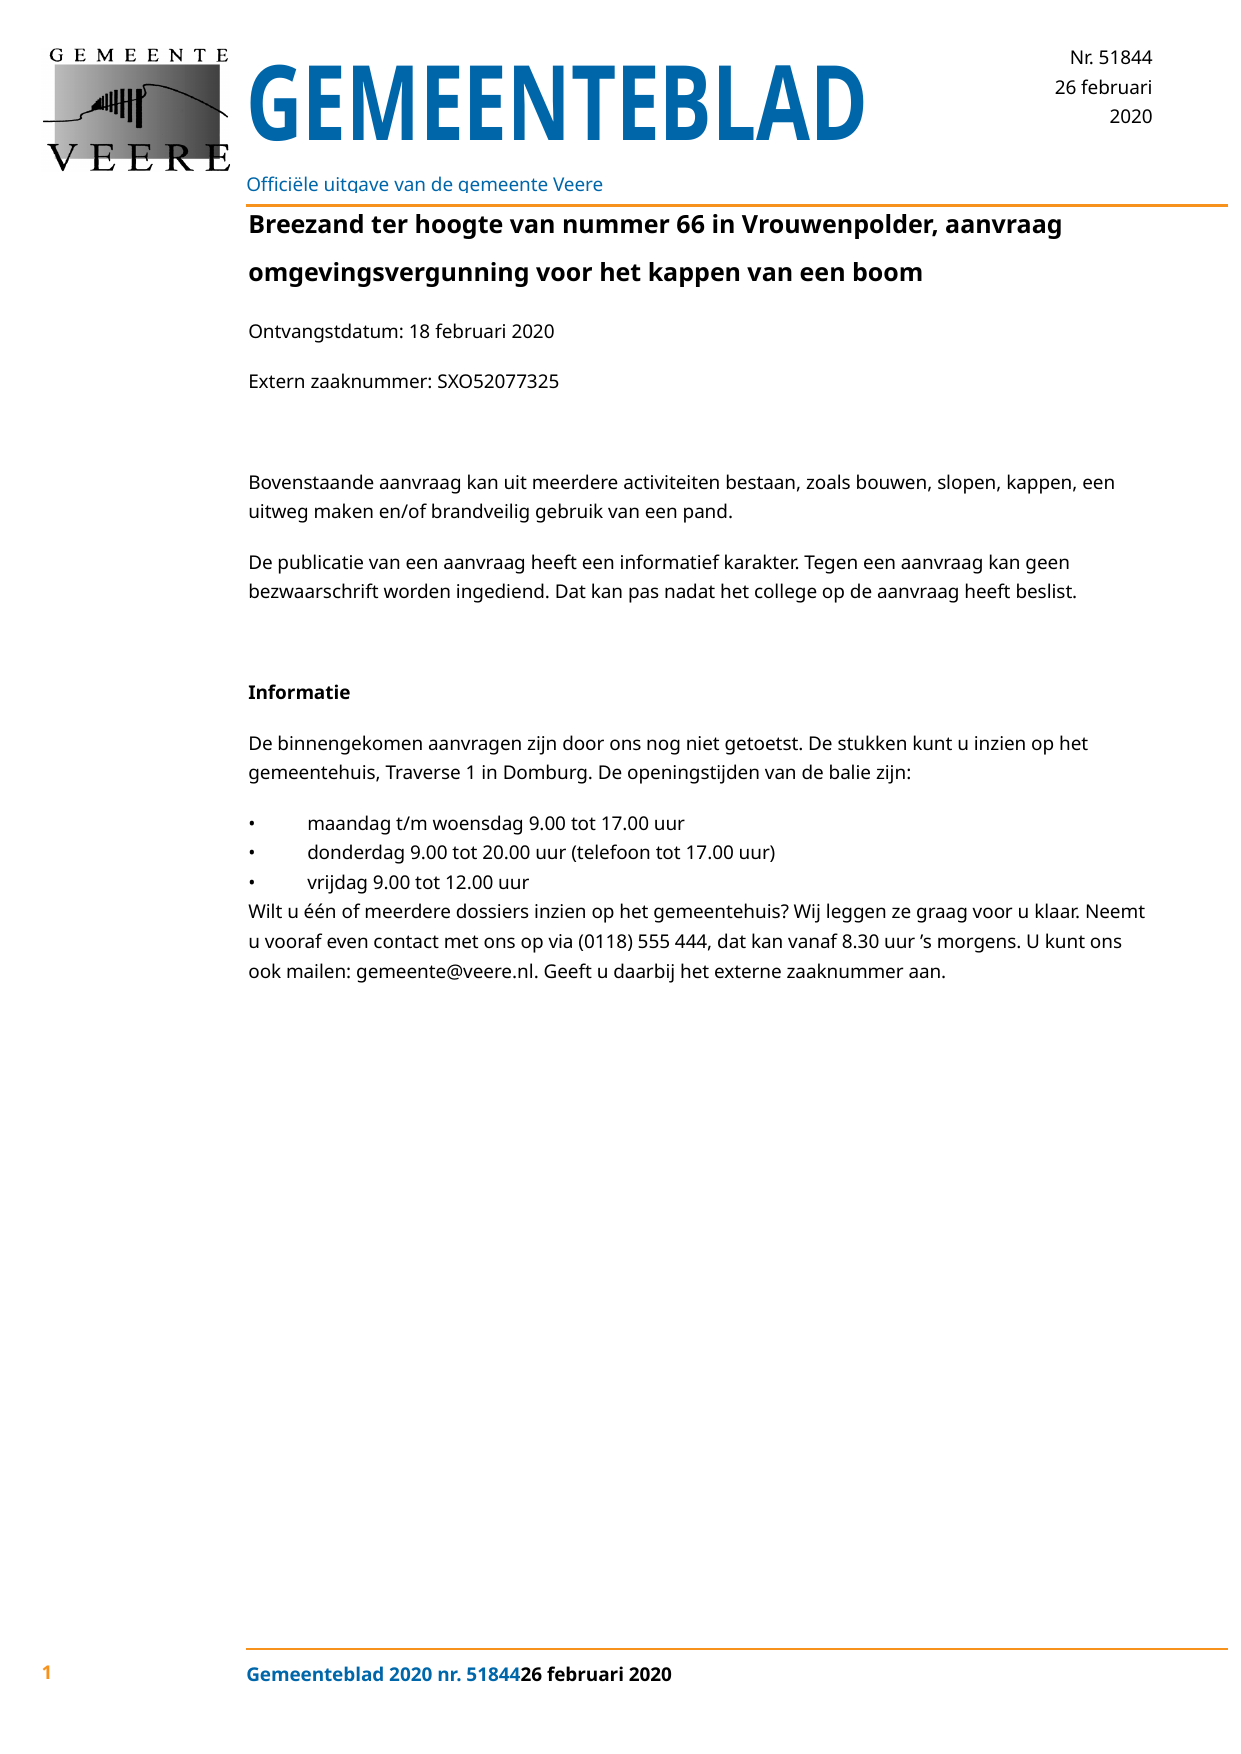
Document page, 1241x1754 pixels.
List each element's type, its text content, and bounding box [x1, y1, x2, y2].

list donderdag 9.00 tot 20.00 uur (telefoon tot 17.00 uur) [248, 839, 1152, 865]
list maandag t/m woensdag 9.00 tot 17.00 uur [248, 810, 1152, 836]
text Informatie [248, 679, 1152, 705]
list vrijdag 9.00 tot 12.00 uur [248, 869, 1152, 895]
text Breezand ter hoogte van nummer 66 in Vrouwenpolder, aanvraag omgevingsvergunning voor het kappen van een boom [248, 207, 1152, 288]
text Ontvangstdatum: 18 februari 2020 [248, 318, 1152, 344]
text Bovenstaande aanvraag kan uit meerdere activiteiten bestaan, zoals bouwen, slopen, kappen, een uitweg maken en/of brandveilig gebruik van een pand. [248, 469, 1152, 524]
picture [41, 47, 231, 172]
text De publicatie van een aanvraag heeft een informatief karakter. Tegen een aanvraag kan geen bezwaarschrift worden ingediend. Dat kan pas nadat het college op de aanvraag heeft beslist. [248, 549, 1152, 604]
text Wilt u één of meerdere dossiers inzien op het gemeentehuis? Wij leggen ze graag voor u klaar. Neemt u vooraf even contact met ons op via (0118) 555 444, dat kan vanaf 8.30 uur ’s morgens. U kunt ons ook mailen: gemeente@veere.nl. Geeft u daarbij het externe zaaknummer aan. [248, 899, 1152, 984]
text Extern zaaknummer: SXO52077325 [248, 368, 1152, 394]
text De binnengekomen aanvragen zijn door ons nog niet getoetst. De stukken kunt u inzien op het gemeentehuis, Traverse 1 in Domburg. De openingstijden van de balie zijn: [248, 730, 1152, 785]
